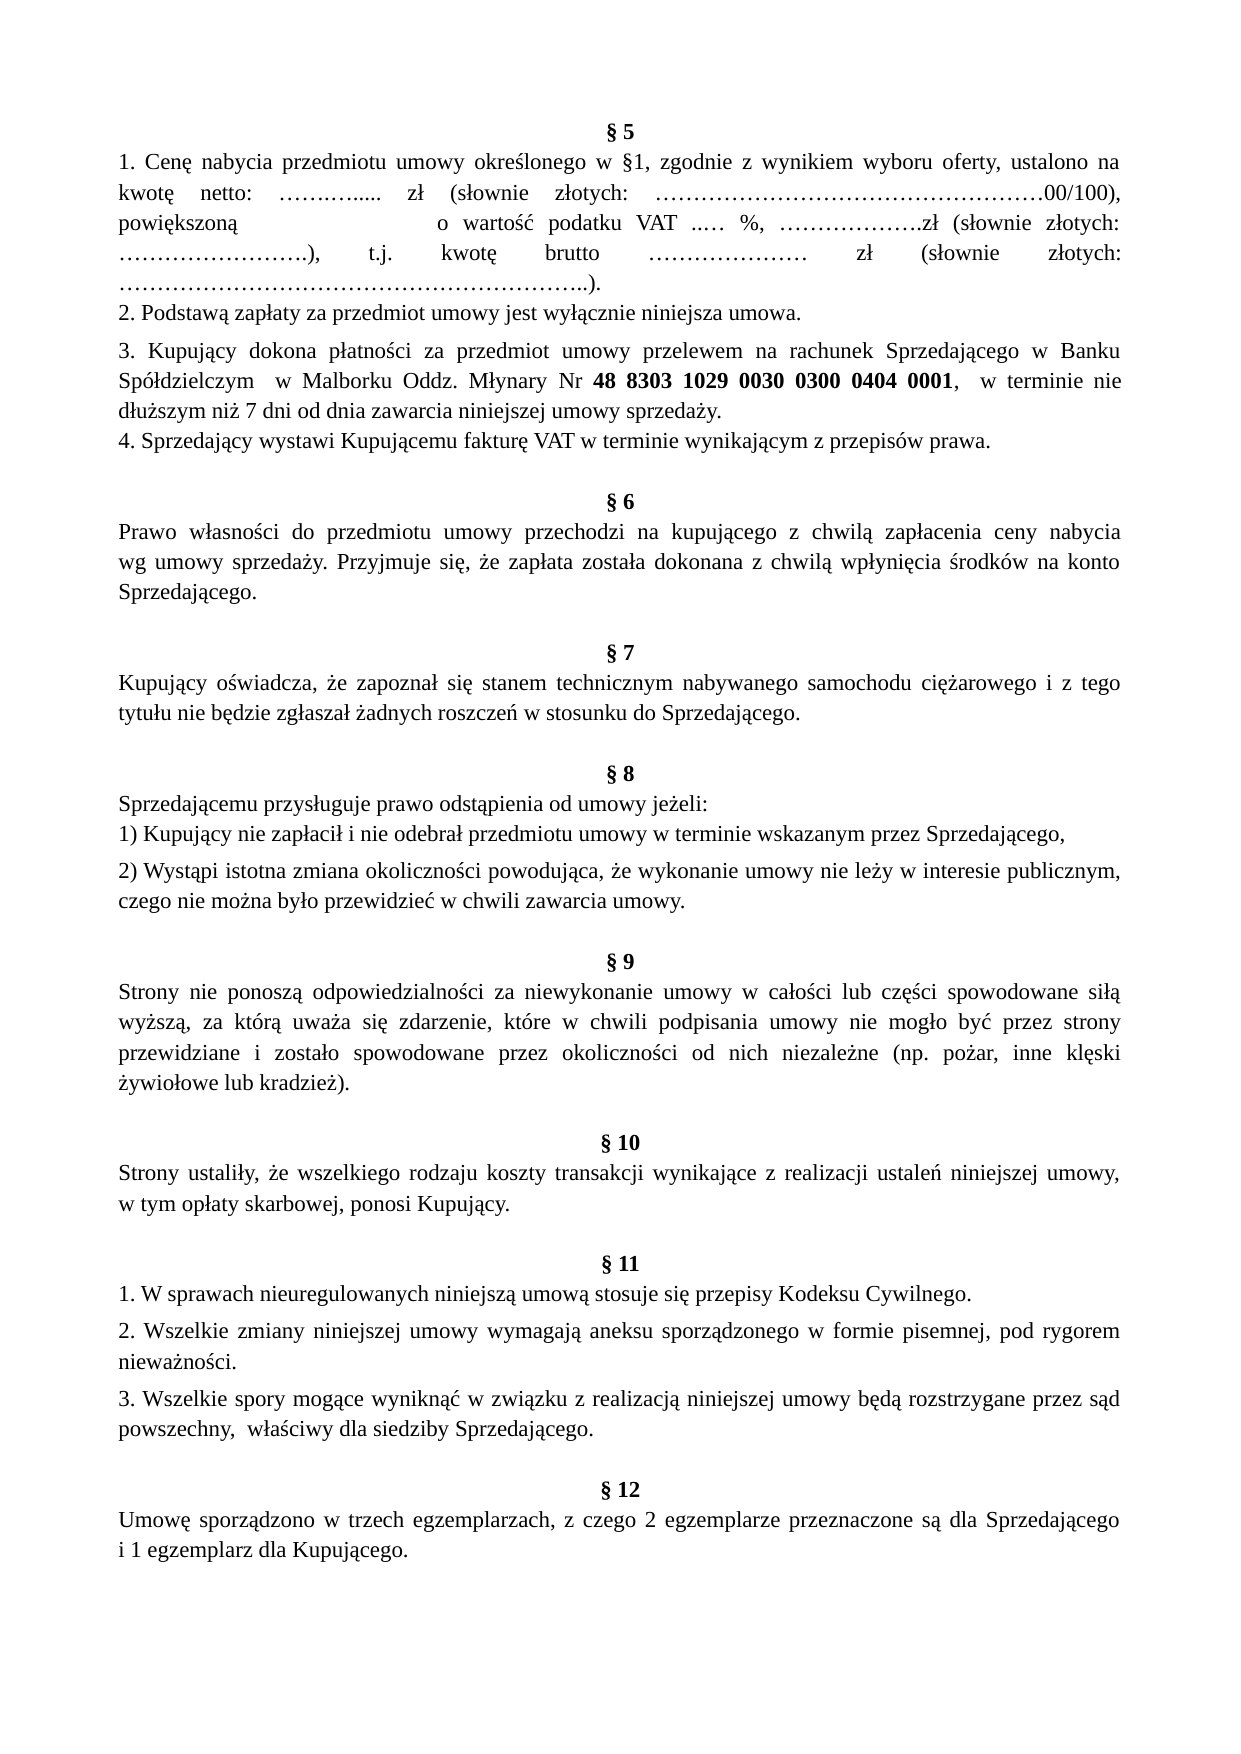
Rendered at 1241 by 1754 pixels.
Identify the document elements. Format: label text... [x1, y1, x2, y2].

text 3. Wszelkie spory mogące wyniknąć w związku z realizacją niniejszej umowy będą rozstrzygane przez sąd powszechny, właściwy dla siedziby Sprzedającego. [118, 1385, 1122, 1442]
text 1. Cenę nabycia przedmiotu umowy określonego w §1, zgodnie z wynikiem wyboru oferty, ustalono na kwotę netto: …….…..... zł (słownie złotych: ……………………………………………00/100), powiększoną o wartość podatku VAT ..… %, ……………….zł (słownie złotych: …………………….), t.j. kwotę brutto ………………… zł (słownie złotych: ……………………………………………………..). [118, 148, 1122, 296]
text 2) Wystąpi istotna zmiana okoliczności powodująca, że wykonanie umowy nie leży w interesie publicznym, czego nie można było przewidzieć w chwili zawarcia umowy. [118, 857, 1122, 914]
text § 8 [118, 759, 1122, 786]
text Strony nie ponoszą odpowiedzialności za niewykonanie umowy w całości lub części spowodowane siłą wyższą, za którą uważa się zdarzenie, które w chwili podpisania umowy nie mogło być przez strony przewidziane i zostało spowodowane przez okoliczności od nich niezależne (np. pożar, inne klęski żywiołowe lub kradzież). [118, 978, 1122, 1095]
text Strony ustaliły, że wszelkiego rodzaju koszty transakcji wynikające z realizacji ustaleń niniejszej umowy, w tym opłaty skarbowej, ponosi Kupujący. [118, 1159, 1122, 1216]
text Kupujący oświadcza, że zapoznał się stanem technicznym nabywanego samochodu ciężarowego i z tego tytułu nie będzie zgłaszał żadnych roszczeń w stosunku do Sprzedającego. [118, 669, 1122, 726]
text § 9 [118, 948, 1122, 974]
text § 10 [118, 1129, 1122, 1156]
text § 12 [118, 1476, 1122, 1502]
text 4. Sprzedający wystawi Kupującemu fakturę VAT w terminie wynikającym z przepisów prawa. [118, 427, 1122, 454]
text § 5 [118, 118, 1122, 144]
text 2. Wszelkie zmiany niniejszej umowy wymagają aneksu sporządzonego w formie pisemnej, pod rygorem nieważności. [118, 1317, 1122, 1374]
text 1. W sprawach nieuregulowanych niniejszą umową stosuje się przepisy Kodeksu Cywilnego. [118, 1280, 1122, 1307]
text 1) Kupujący nie zapłacił i nie odebrał przedmiotu umowy w terminie wskazanym przez Sprzedającego, [118, 820, 1122, 846]
text § 6 [118, 488, 1122, 514]
text 2. Podstawą zapłaty za przedmiot umowy jest wyłącznie niniejsza umowa. [118, 299, 1122, 326]
text § 11 [118, 1250, 1122, 1276]
text § 7 [118, 639, 1122, 665]
text Prawo własności do przedmiotu umowy przechodzi na kupującego z chwilą zapłacenia ceny nabycia wg umowy sprzedaży. Przyjmuje się, że zapłata została dokonana z chwilą wpłynięcia środków na konto Sprzedającego. [118, 518, 1122, 605]
text 3. Kupujący dokona płatności za przedmiot umowy przelewem na rachunek Sprzedającego w Banku Spółdzielczym w Malborku Oddz. Młynary Nr 48 8303 1029 0030 0300 0404 0001, w terminie nie dłuższym niż 7 dni od dnia zawarcia niniejszej umowy sprzedaży. [118, 337, 1122, 423]
text Umowę sporządzono w trzech egzemplarzach, z czego 2 egzemplarze przeznaczone są dla Sprzedającego i 1 egzemplarz dla Kupującego. [118, 1506, 1122, 1562]
text Sprzedającemu przysługuje prawo odstąpienia od umowy jeżeli: [118, 790, 1122, 816]
